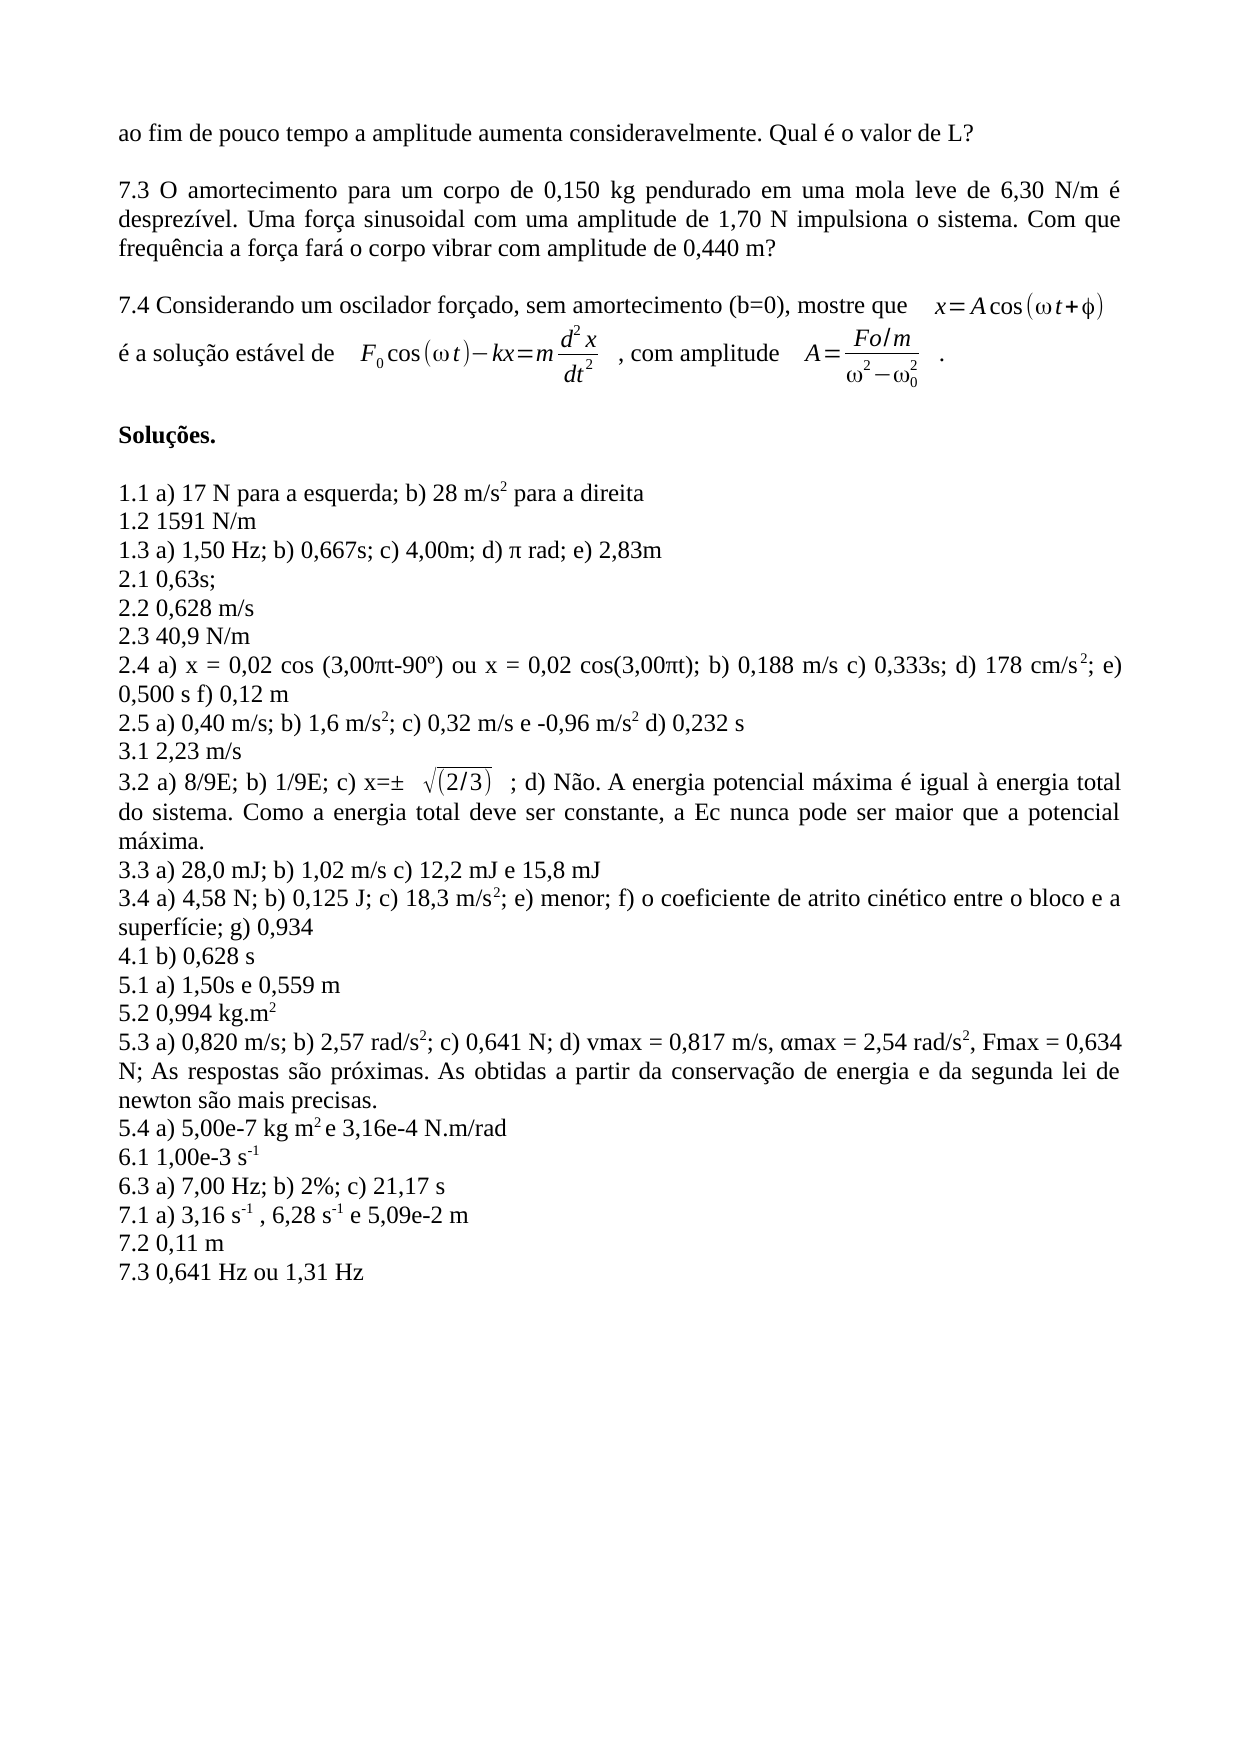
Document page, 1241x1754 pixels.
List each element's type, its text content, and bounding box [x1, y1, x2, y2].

text 1.2 1591 N/m [118, 506, 1122, 535]
text 7.1 a) 3,16 s-1 , 6,28 s-1 e 5,09e-2 m [118, 1200, 1122, 1228]
text 1.3 a) 1,50 Hz; b) 0,667s; c) 4,00m; d) π rad; e) 2,83m [118, 535, 1122, 564]
text Soluções. [118, 420, 1122, 449]
text 7.3 O amortecimento para um corpo de 0,150 kg pendurado em uma mola leve de 6,30 N/m é desprezível. Uma força sinusoidal com uma amplitude de 1,70 N impulsiona o sistema. Com que frequência a força fará o corpo vibrar com amplitude de 0,440 m? [118, 176, 1122, 262]
text 7.3 0,641 Hz ou 1,31 Hz [118, 1257, 1122, 1286]
text 5.2 0,994 kg.m2 [118, 998, 1122, 1027]
text 2.5 a) 0,40 m/s; b) 1,6 m/s2; c) 0,32 m/s e -0,96 m/s2 d) 0,232 s [118, 708, 1122, 736]
text 1.1 a) 17 N para a esquerda; b) 28 m/s2 para a direita [118, 478, 1122, 506]
text 3.4 a) 4,58 N; b) 0,125 J; c) 18,3 m/s2; e) menor; f) o coeficiente de atrito cinético entre o bloco e a superfície; g) 0,934 [118, 883, 1122, 941]
text 2.2 0,628 m/s [118, 593, 1122, 621]
text ao fim de pouco tempo a amplitude aumenta consideravelmente. Qual é o valor de L? [118, 118, 1122, 147]
text 2.3 40,9 N/m [118, 621, 1122, 650]
text 3.2 a) 8/9E; b) 1/9E; c) x=±; d) Não. A energia potencial máxima é igual à energia total do sistema. Como a energia total deve ser constante, a Ec nunca pode ser maior que a potencial máxima. [118, 765, 1122, 855]
text 7.2 0,11 m [118, 1228, 1122, 1257]
text 5.4 a) 5,00e-7 kg m2 e 3,16e-4 N.m/rad [118, 1113, 1122, 1142]
text 5.1 a) 1,50s e 0,559 m [118, 970, 1122, 998]
text 4.1 b) 0,628 s [118, 941, 1122, 970]
text 6.3 a) 7,00 Hz; b) 2%; c) 21,17 s [118, 1171, 1122, 1200]
text 5.3 a) 0,820 m/s; b) 2,57 rad/s2; c) 0,641 N; d) vmax = 0,817 m/s, αmax = 2,54 rad/s2, Fmax = 0,634 N; As respostas são próximas. As obtidas a partir da conservação de energia e da segunda lei de newton são mais precisas. [118, 1027, 1122, 1113]
text 7.4 Considerando um oscilador forçado, sem amortecimento (b=0), mostre que é a solução estável de , com amplitude . [118, 291, 1122, 391]
text 3.3 a) 28,0 mJ; b) 1,02 m/s c) 12,2 mJ e 15,8 mJ [118, 855, 1122, 883]
text 2.1 0,63s; [118, 564, 1122, 593]
text 3.1 2,23 m/s [118, 736, 1122, 765]
text 6.1 1,00e-3 s-1 [118, 1142, 1122, 1171]
text 2.4 a) x = 0,02 cos (3,00πt-90º) ou x = 0,02 cos(3,00πt); b) 0,188 m/s c) 0,333s; d) 178 cm/s2; e) 0,500 s f) 0,12 m [118, 650, 1122, 708]
